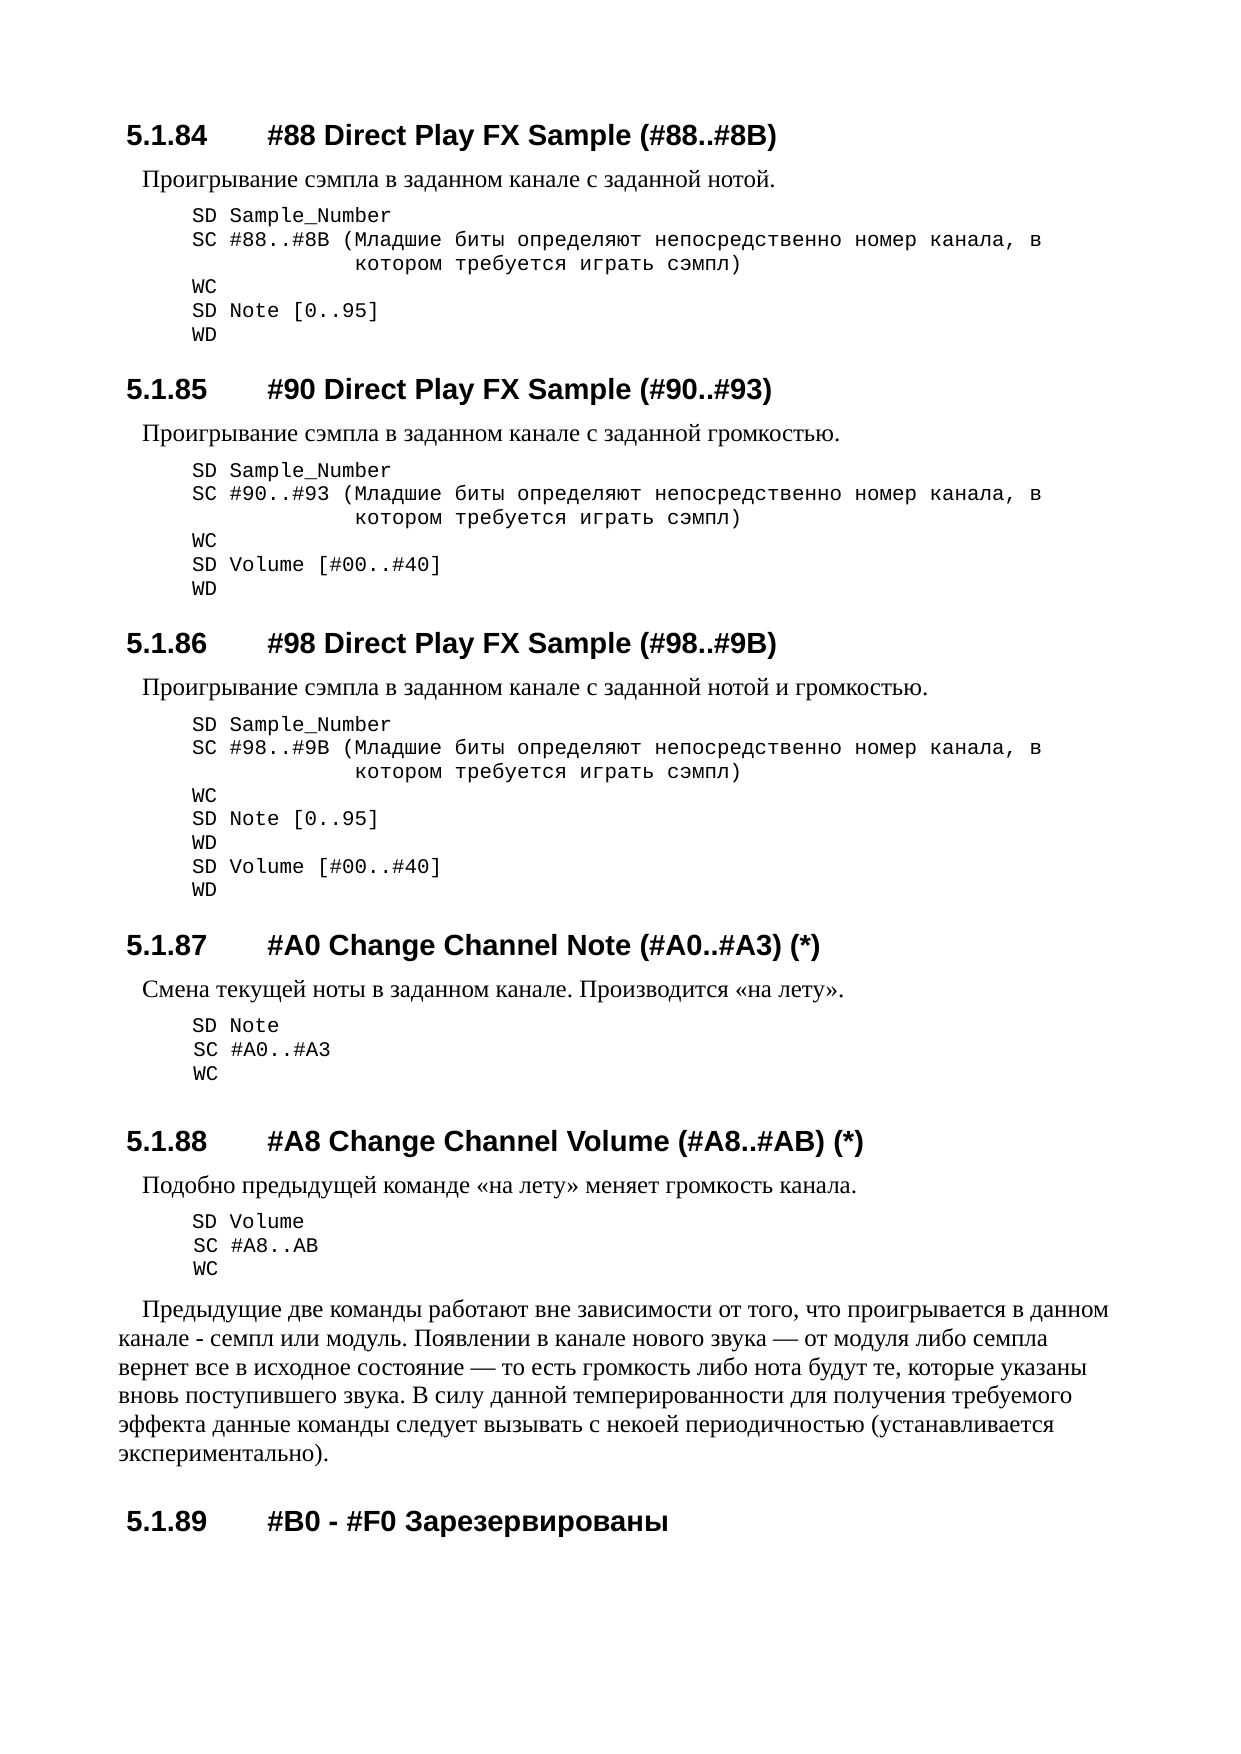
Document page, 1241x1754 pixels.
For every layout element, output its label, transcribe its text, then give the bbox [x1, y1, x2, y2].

text SD Sample_Number [118, 714, 1122, 737]
text WD [118, 324, 1122, 347]
text WD [118, 578, 1122, 601]
text SC #98..#9B (Младшие биты определяют непосредственно номер канала, в [118, 737, 1122, 761]
text WD [118, 879, 1122, 903]
text SC #90..#93 (Младшие биты определяют непосредственно номер канала, в [118, 483, 1122, 507]
text Проигрывание сэмпла в заданном канале с заданной громкостью. [118, 418, 1122, 447]
text WC [118, 531, 1122, 554]
text Подобно предыдущей команде «на лету» меняет громкость канала. [118, 1170, 1122, 1198]
text SC #88..#8B (Младшие биты определяют непосредственно номер канала, в [118, 229, 1122, 253]
text котором требуется играть сэмпл) [118, 253, 1122, 276]
text Предыдущие две команды работают вне зависимости от того, что проигрывается в данном канале - семпл или модуль. Появлении в канале нового звука — от модуля либо семпла вернет все в исходное состояние — то есть громкость либо нота будут те, которые указаны вновь поступившего звука. В силу данной темперированности для получения требуемого эффекта данные команды следует вызывать с некоей периодичностью (устанавливается экспериментально). [118, 1294, 1122, 1467]
subtitle #A8 Change Channel Volume (#A8..#AB) (*) [118, 1124, 1122, 1157]
text SD Volume [#00..#40] [118, 856, 1122, 879]
subtitle #98 Direct Play FX Sample (#98..#9B) [118, 626, 1122, 660]
text WC [118, 276, 1122, 300]
subtitle #90 Direct Play FX Sample (#90..#93) [118, 372, 1122, 406]
subtitle #A0 Change Channel Note (#A0..#A3) (*) [118, 928, 1122, 961]
text SD Sample_Number [118, 205, 1122, 229]
text SD Note SC #A0..#A3 WC [118, 1015, 1122, 1086]
subtitle #B0 - #F0 Зарезервированы [118, 1504, 1122, 1538]
text Смена текущей ноты в заданном канале. Производится «на лету». [118, 974, 1122, 1003]
text котором требуется играть сэмпл) [118, 761, 1122, 785]
subtitle #88 Direct Play FX Sample (#88..#8B) [118, 118, 1122, 152]
text SD Note [0..95] [118, 808, 1122, 832]
text Проигрывание сэмпла в заданном канале с заданной нотой и громкостью. [118, 672, 1122, 701]
text SD Volume SC #A8..AB WC [118, 1211, 1122, 1282]
text SD Volume [#00..#40] [118, 554, 1122, 578]
text SD Note [0..95] [118, 300, 1122, 324]
text WD [118, 832, 1122, 856]
text котором требуется играть сэмпл) [118, 507, 1122, 531]
text WC [118, 785, 1122, 808]
text SD Sample_Number [118, 459, 1122, 483]
text Проигрывание сэмпла в заданном канале с заданной нотой. [118, 164, 1122, 193]
